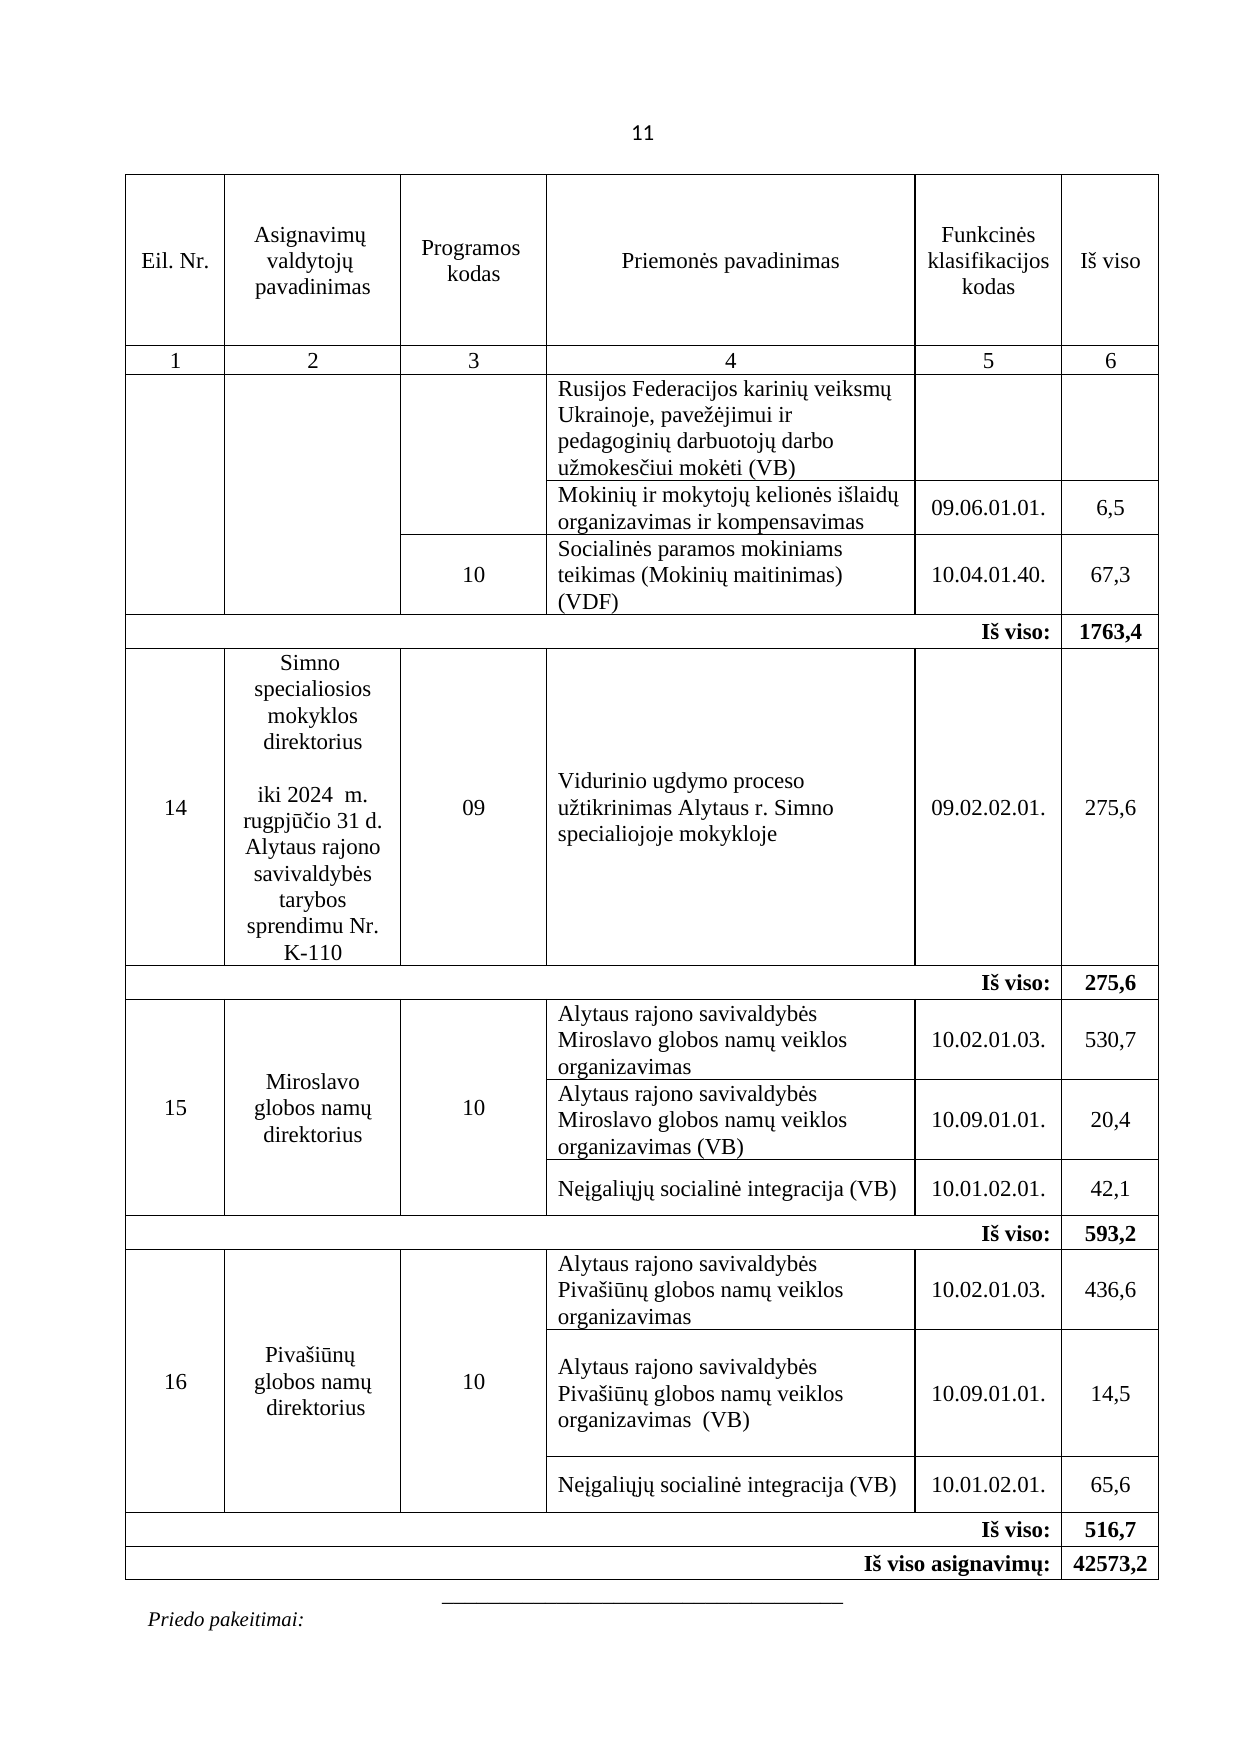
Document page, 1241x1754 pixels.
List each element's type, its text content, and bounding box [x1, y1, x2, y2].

table_cell 15 [126, 1000, 224, 1215]
table_cell 10.01.02.01. [916, 1160, 1061, 1215]
table_cell 5 [916, 346, 1061, 374]
table_cell Alytaus rajono savivaldybės Miroslavo globos namų veiklos organizavimas [547, 1000, 914, 1079]
table_cell 10 [401, 1250, 546, 1512]
table_cell Vidurinio ugdymo proceso užtikrinimas Alytaus r. Simno specialiojoje mokykloje [547, 649, 914, 965]
table_cell 10.04.01.40. [916, 535, 1061, 614]
table_cell 1763,4 [1062, 615, 1158, 648]
table_cell 436,6 [1062, 1250, 1158, 1329]
table_cell 10.01.02.01. [916, 1457, 1061, 1512]
table_cell 10 [401, 535, 546, 614]
table_cell 2 [225, 346, 400, 374]
table_cell Iš viso: [126, 1216, 1061, 1249]
table_cell Neįgaliųjų socialinė integracija (VB) [547, 1160, 914, 1215]
table_cell 593,2 [1062, 1216, 1158, 1249]
table_cell 10.02.01.03. [916, 1000, 1061, 1079]
table_cell 530,7 [1062, 1000, 1158, 1079]
table_header Asignavimų valdytojų pavadinimas [225, 175, 400, 345]
table_cell 3 [401, 346, 546, 374]
table_cell Mokinių ir mokytojų kelionės išlaidų organizavimas ir kompensavimas [547, 481, 914, 534]
table_cell 14 [126, 649, 224, 965]
table_cell [916, 375, 1061, 480]
table_cell 09 [401, 649, 546, 965]
table_header Iš viso [1062, 175, 1158, 345]
table_cell 14,5 [1062, 1330, 1158, 1456]
table_cell 1 [126, 346, 224, 374]
table_cell 42,1 [1062, 1160, 1158, 1215]
table_cell [126, 375, 224, 614]
table_cell 4 [547, 346, 914, 374]
table_cell 10.09.01.01. [916, 1330, 1061, 1456]
table_cell 275,6 [1062, 649, 1158, 965]
table_cell [401, 375, 546, 534]
table_cell 20,4 [1062, 1080, 1158, 1159]
table_cell [225, 375, 400, 614]
table_header Eil. Nr. [126, 175, 224, 345]
table_cell 67,3 [1062, 535, 1158, 614]
table_cell Socialinės paramos mokiniams teikimas (Mokinių maitinimas) (VDF) [547, 535, 914, 614]
table_cell 16 [126, 1250, 224, 1512]
table_cell [1062, 375, 1158, 480]
table_cell 10 [401, 1000, 546, 1215]
table_cell Alytaus rajono savivaldybės Pivašiūnų globos namų veiklos organizavimas (VB) [547, 1330, 914, 1456]
table_cell Miroslavo globos namų direktorius [225, 1000, 400, 1215]
table_header Funkcinės klasifikacijos kodas [916, 175, 1061, 345]
table_cell Iš viso asignavimų: [126, 1547, 1061, 1579]
table_cell Alytaus rajono savivaldybės Miroslavo globos namų veiklos organizavimas (VB) [547, 1080, 914, 1159]
table_cell Iš viso: [126, 1513, 1061, 1546]
table_cell Simno specialiosios mokyklos direktorius iki 2024 m. rugpjūčio 31 d. Alytaus rajono savivaldybės tarybos sprendimu Nr. K-110 [225, 649, 400, 965]
table_cell 6,5 [1062, 481, 1158, 534]
table_cell Neįgaliųjų socialinė integracija (VB) [547, 1457, 914, 1512]
table_cell 09.06.01.01. [916, 481, 1061, 534]
text ___________________________________ [148, 1580, 1137, 1607]
table_cell 6 [1062, 346, 1158, 374]
table_cell 275,6 [1062, 966, 1158, 999]
table_cell 42573,2 [1062, 1547, 1158, 1579]
table_cell Iš viso: [126, 966, 1061, 999]
table_cell 516,7 [1062, 1513, 1158, 1546]
table_header Priemonės pavadinimas [547, 175, 914, 345]
table_cell 10.02.01.03. [916, 1250, 1061, 1329]
table_cell 65,6 [1062, 1457, 1158, 1512]
table_cell 09.02.02.01. [916, 649, 1061, 965]
table_header Programos kodas [401, 175, 546, 345]
table_cell Pivašiūnų globos namų direktorius [225, 1250, 400, 1512]
text Priedo pakeitimai: [148, 1607, 1137, 1631]
table_cell Rusijos Federacijos karinių veiksmų Ukrainoje, pavežėjimui ir pedagoginių darbuotojų darbo užmokesčiui mokėti (VB) [547, 375, 914, 480]
table_cell Alytaus rajono savivaldybės Pivašiūnų globos namų veiklos organizavimas [547, 1250, 914, 1329]
table_cell Iš viso: [126, 615, 1061, 648]
table_cell 10.09.01.01. [916, 1080, 1061, 1159]
